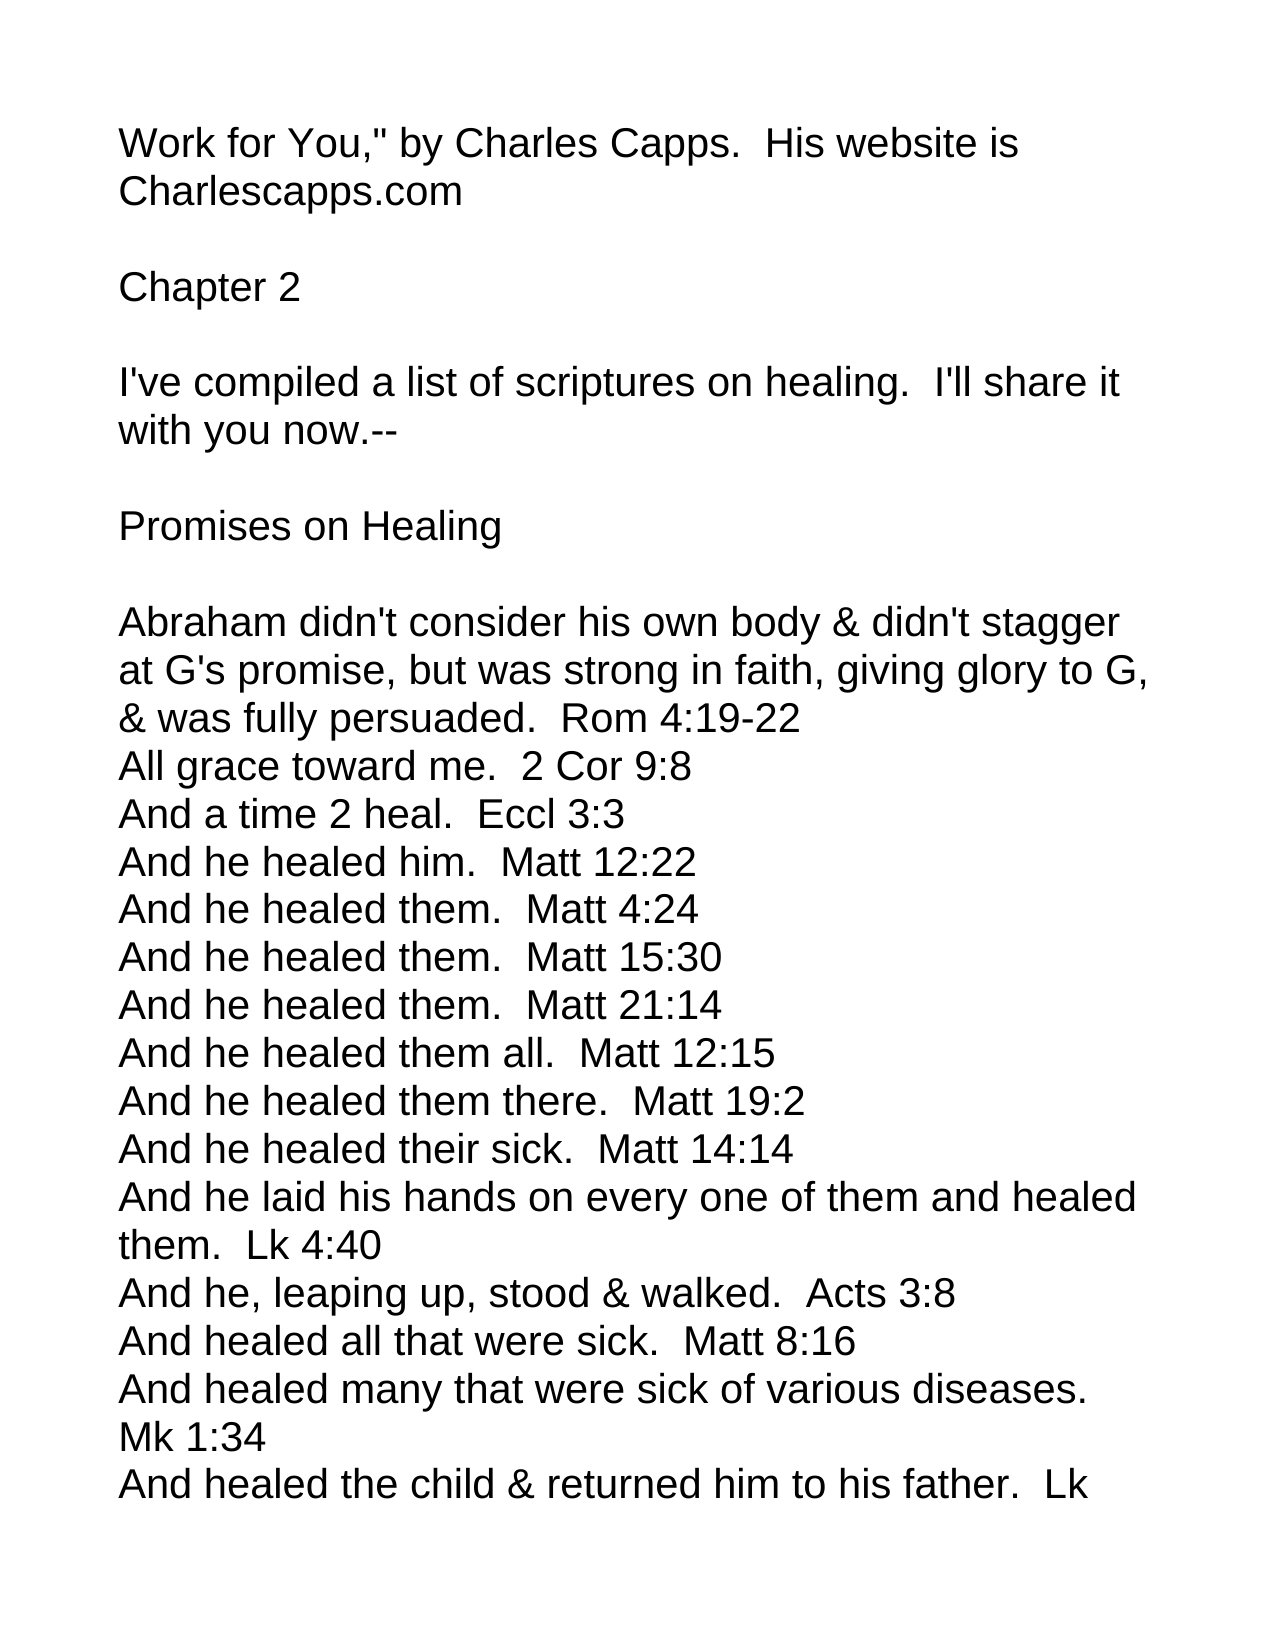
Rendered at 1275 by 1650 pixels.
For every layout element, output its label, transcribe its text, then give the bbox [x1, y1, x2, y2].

text And he healed them. Matt 15:30 [118, 933, 1157, 981]
text And a time 2 heal. Eccl 3:3 [118, 789, 1157, 837]
text And he, leaping up, stood & walked. Acts 3:8 [118, 1268, 1157, 1316]
text And healed all that were sick. Matt 8:16 [118, 1316, 1157, 1364]
text And he healed them. Matt 4:24 [118, 885, 1157, 933]
text I've compiled a list of scriptures on healing. I'll share it with you now.-- [118, 358, 1157, 453]
text All grace toward me. 2 Cor 9:8 [118, 741, 1157, 789]
text Abraham didn't consider his own body & didn't stagger at G's promise, but was strong in faith, giving glory to G, & was fully persuaded. Rom 4:19-22 [118, 597, 1157, 741]
text Promises on Healing [118, 501, 1157, 549]
text Chapter 2 [118, 262, 1157, 310]
text And healed the child & returned him to his father. Lk [118, 1460, 1157, 1508]
text And he healed them. Matt 21:14 [118, 981, 1157, 1028]
text And he healed him. Matt 12:22 [118, 837, 1157, 885]
text And healed many that were sick of various diseases. Mk 1:34 [118, 1364, 1157, 1460]
text And he healed their sick. Matt 14:14 [118, 1124, 1157, 1172]
text And he laid his hands on every one of them and healed them. Lk 4:40 [118, 1172, 1157, 1268]
text Work for You," by Charles Capps. His website is Charlescapps.com [118, 118, 1157, 214]
text And he healed them all. Matt 12:15 [118, 1028, 1157, 1076]
text And he healed them there. Matt 19:2 [118, 1076, 1157, 1124]
